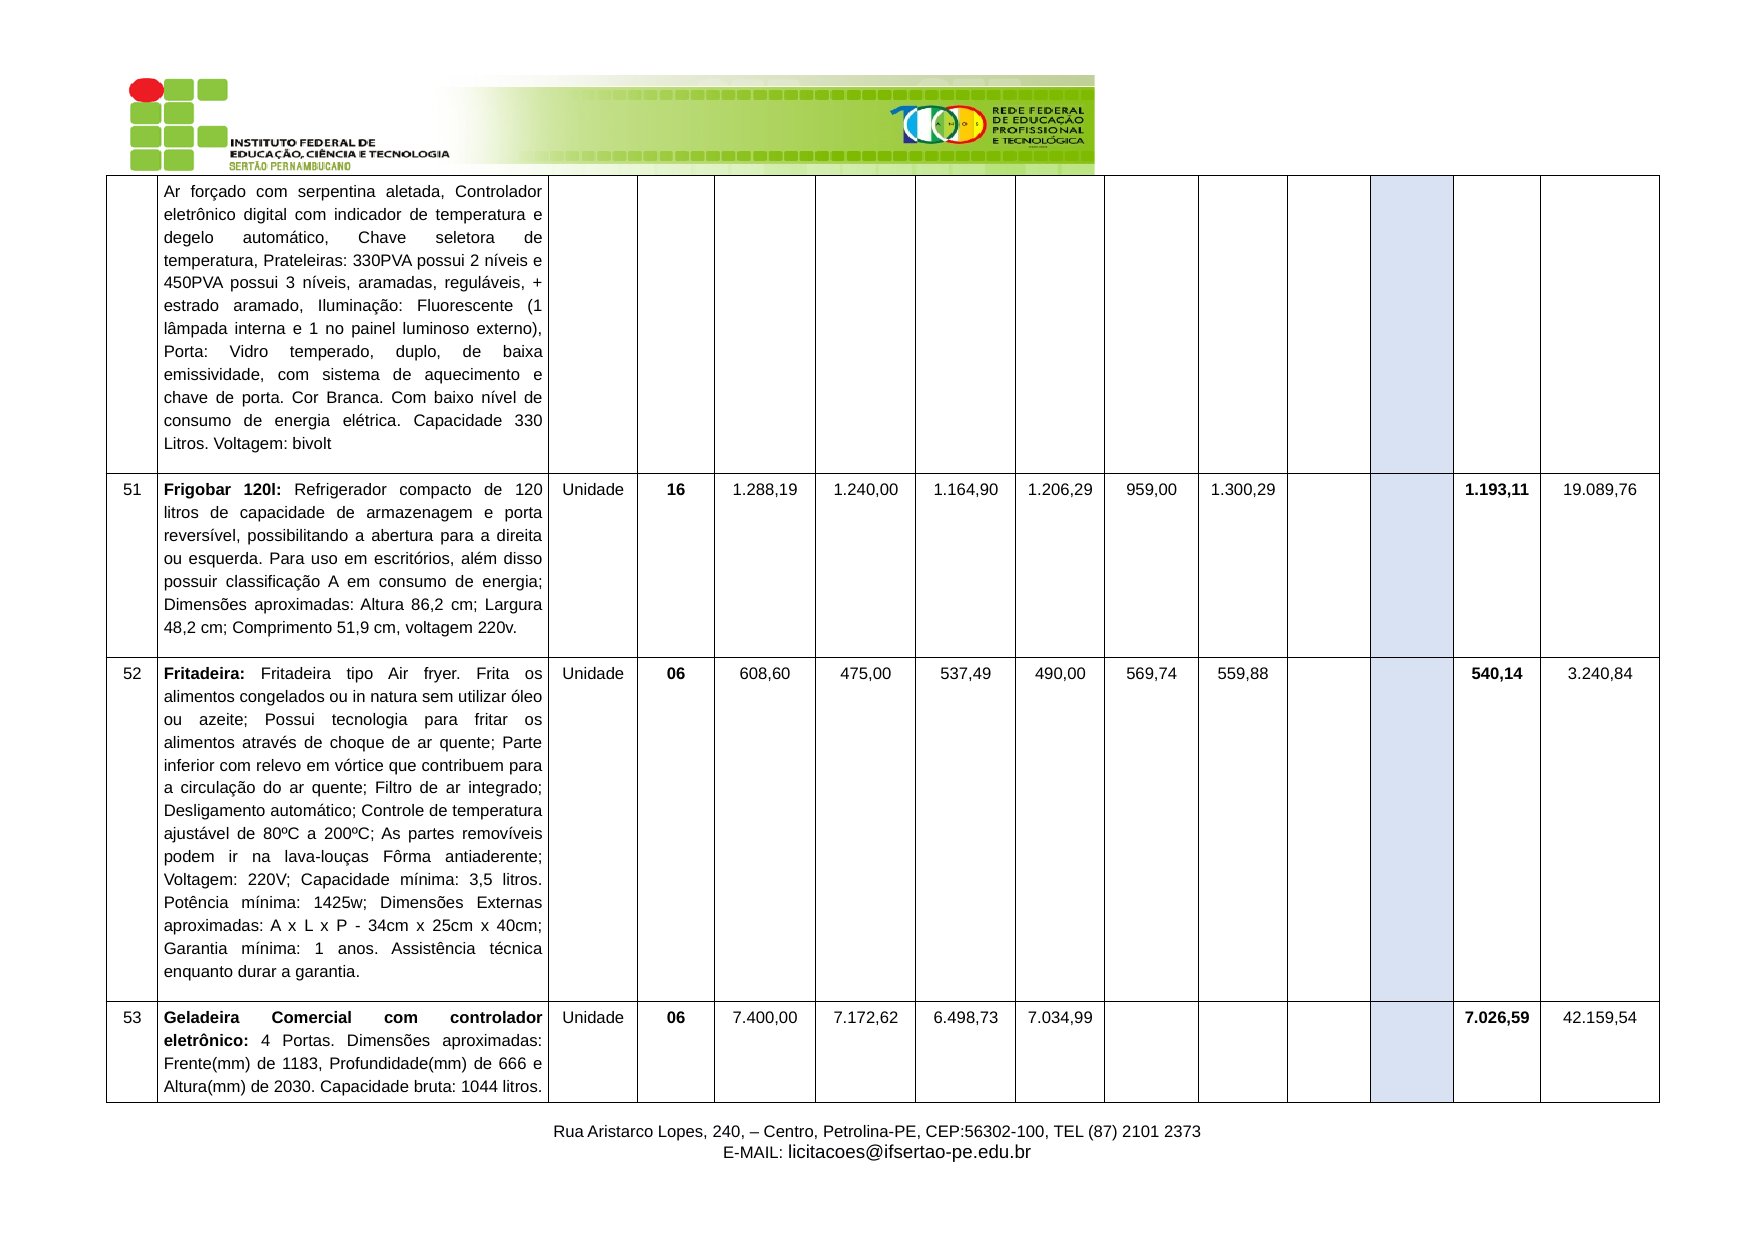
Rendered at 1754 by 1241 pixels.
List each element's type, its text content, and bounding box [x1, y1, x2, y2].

table_cell [1371, 176, 1453, 473]
table_cell 42.159,54 [1541, 1002, 1659, 1102]
table_cell 19.089,76 [1541, 474, 1659, 657]
table_cell 1.288,19 [715, 474, 815, 657]
table_cell 1.240,00 [816, 474, 915, 657]
table_cell 475,00 [816, 658, 915, 1001]
table_cell 16 [638, 474, 714, 657]
table_cell [715, 176, 815, 473]
table_cell [1541, 176, 1659, 473]
table_cell [107, 176, 157, 473]
table_cell [816, 176, 915, 473]
table_cell Ar forçado com serpentina aletada, Controlador eletrônico digital com indicador de temperatura e degelo automático, Chave seletora de temperatura, Prateleiras: 330PVA possui 2 níveis e 450PVA possui 3 níveis, aramadas, reguláveis, + estrado aramado, Iluminação: Fluorescente (1 lâmpada interna e 1 no painel luminoso externo), Porta: Vidro temperado, duplo, de baixa emissividade, com sistema de aquecimento e chave de porta. Cor Branca. Com baixo nível de consumo de energia elétrica. Capacidade 330 Litros. Voltagem: bivolt [158, 176, 548, 473]
table_cell [1016, 176, 1104, 473]
table_cell 6.498,73 [916, 1002, 1015, 1102]
table_cell Fritadeira: Fritadeira tipo Air fryer. Frita os alimentos congelados ou in natura sem utilizar óleo ou azeite; Possui tecnologia para fritar os alimentos através de choque de ar quente; Parte inferior com relevo em vórtice que contribuem para a circulação do ar quente; Filtro de ar integrado; Desligamento automático; Controle de temperatura ajustável de 80ºC a 200ºC; As partes removíveis podem ir na lava-louças Fôrma antiaderente; Voltagem: 220V; Capacidade mínima: 3,5 litros. Potência mínima: 1425w; Dimensões Externas aproximadas: A x L x P - 34cm x 25cm x 40cm; Garantia mínima: 1 anos. Assistência técnica enquanto durar a garantia. [158, 658, 548, 1001]
table_cell [1288, 1002, 1370, 1102]
table_cell Frigobar 120l: Refrigerador compacto de 120 litros de capacidade de armazenagem e porta reversível, possibilitando a abertura para a direita ou esquerda. Para uso em escritórios, além disso possuir classificação A em consumo de energia; Dimensões aproximadas: Altura 86,2 cm; Largura 48,2 cm; Comprimento 51,9 cm, voltagem 220v. [158, 474, 548, 657]
table_cell 52 [107, 658, 157, 1001]
table_cell [1288, 474, 1370, 657]
table_cell [1371, 474, 1453, 657]
table_cell Geladeira Comercial com controlador eletrônico: 4 Portas. Dimensões aproximadas: Frente(mm) de 1183, Profundidade(mm) de 666 e Altura(mm) de 2030. Capacidade bruta: 1044 litros. [158, 1002, 548, 1102]
table_cell [1288, 176, 1370, 473]
table_cell 537,49 [916, 658, 1015, 1001]
picture [118, 75, 1095, 175]
table_cell [549, 176, 637, 473]
table_cell 540,14 [1454, 658, 1540, 1001]
table_cell 7.026,59 [1454, 1002, 1540, 1102]
table_cell 53 [107, 1002, 157, 1102]
table_cell 559,88 [1199, 658, 1287, 1001]
table_cell [1371, 1002, 1453, 1102]
table_cell [1105, 176, 1198, 473]
table_cell 7.172,62 [816, 1002, 915, 1102]
table_cell [1371, 658, 1453, 1001]
table_cell Unidade [549, 474, 637, 657]
table_cell 608,60 [715, 658, 815, 1001]
table_cell 1.164,90 [916, 474, 1015, 657]
table_cell 06 [638, 658, 714, 1001]
table_cell 7.400,00 [715, 1002, 815, 1102]
table_cell 1.206,29 [1016, 474, 1104, 657]
table_cell [916, 176, 1015, 473]
table_cell Unidade [549, 658, 637, 1001]
table_cell 569,74 [1105, 658, 1198, 1001]
table_cell 490,00 [1016, 658, 1104, 1001]
table_cell 7.034,99 [1016, 1002, 1104, 1102]
table_cell 959,00 [1105, 474, 1198, 657]
table_cell Unidade [549, 1002, 637, 1102]
table_cell 51 [107, 474, 157, 657]
table_cell [638, 176, 714, 473]
table_cell [1199, 176, 1287, 473]
table_cell [1454, 176, 1540, 473]
table_cell 1.193,11 [1454, 474, 1540, 657]
table_cell [1288, 658, 1370, 1001]
table_cell 06 [638, 1002, 714, 1102]
table_cell [1105, 1002, 1198, 1102]
table_cell [1199, 1002, 1287, 1102]
table_cell 3.240,84 [1541, 658, 1659, 1001]
table_cell 1.300,29 [1199, 474, 1287, 657]
